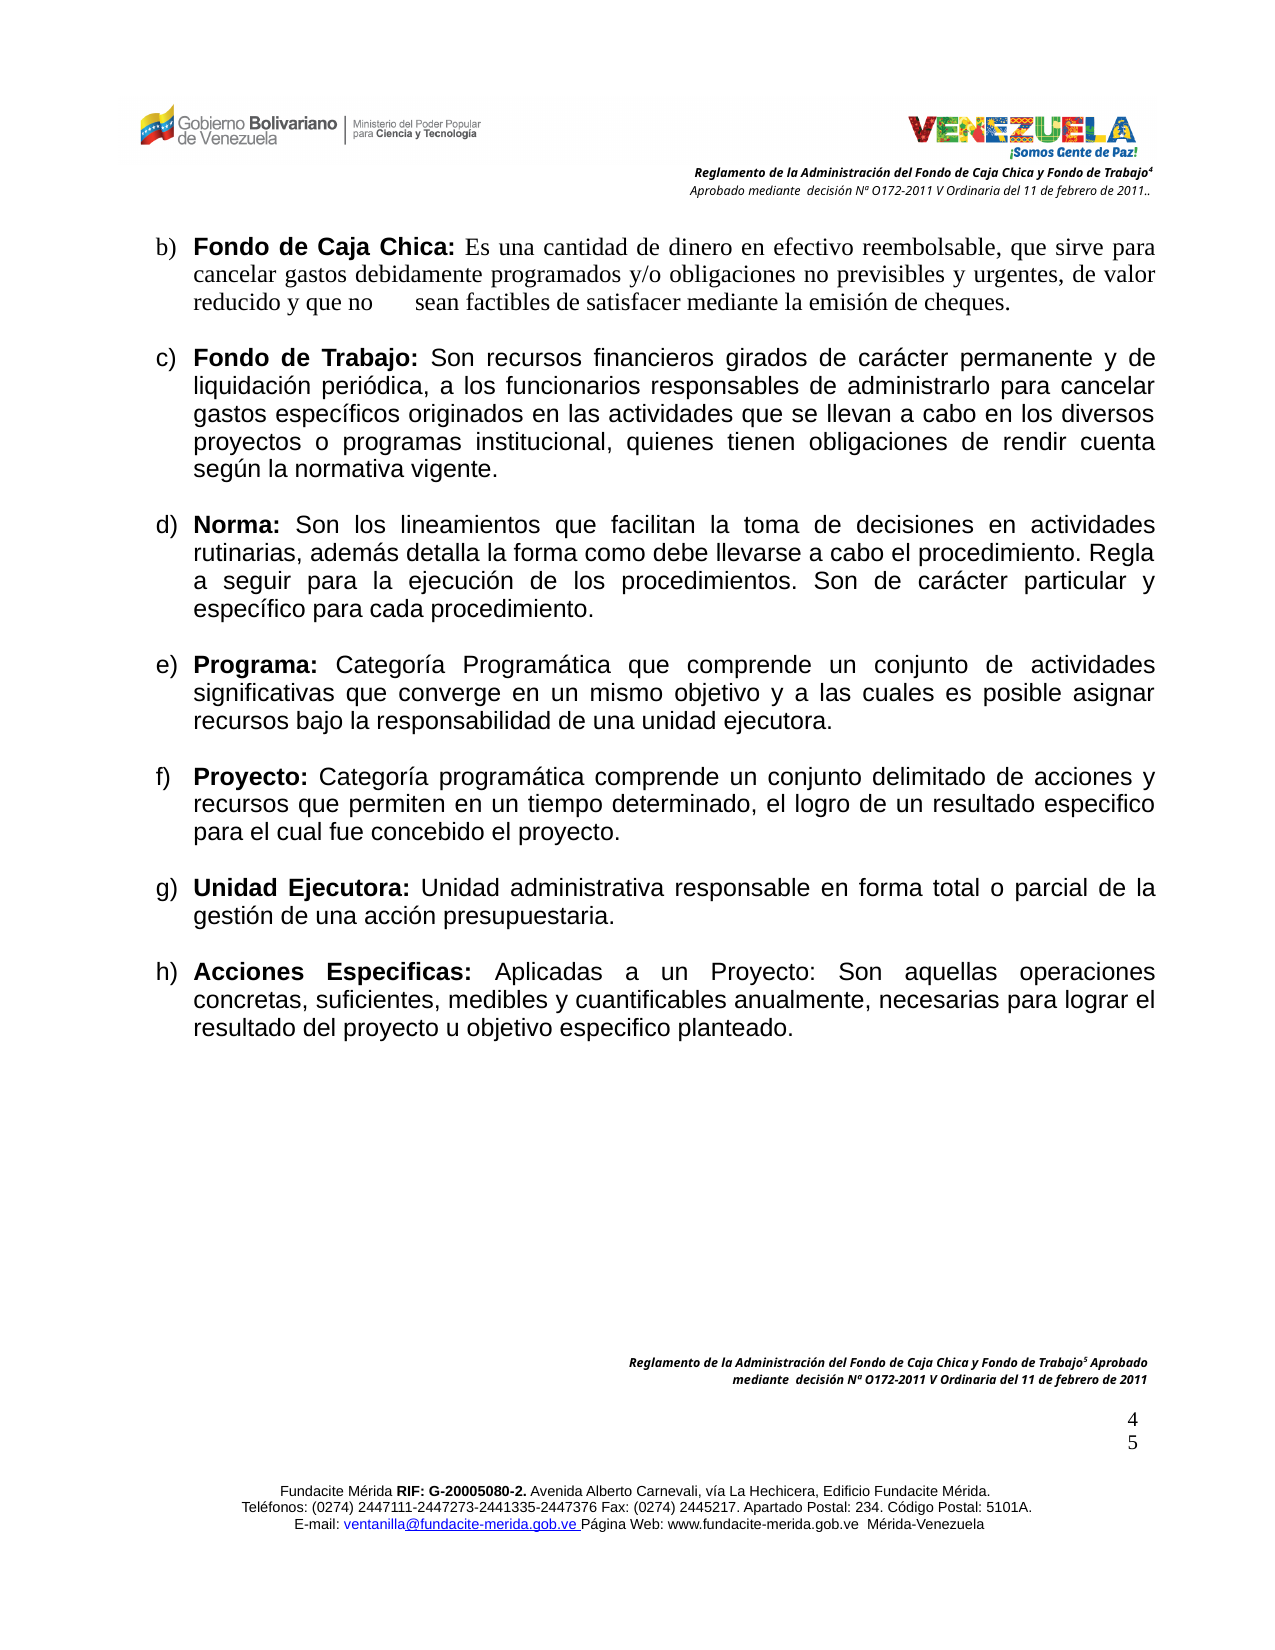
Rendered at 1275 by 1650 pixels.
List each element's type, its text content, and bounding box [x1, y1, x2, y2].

list Fondo de Caja Chica: Es una cantidad de dinero en efectivo reembolsable, que sirve para cancelar gastos debidamente programados y/o obligaciones no previsibles y urgentes, de valor reducido y que no sean factibles de satisfacer mediante la emisión de cheques. [156, 232, 1157, 316]
list Proyecto: Categoría programática comprende un conjunto delimitado de acciones y recursos que permiten en un tiempo determinado, el logro de un resultado especifico para el cual fue concebido el proyecto. [156, 762, 1157, 846]
list Acciones Especificas: Aplicadas a un Proyecto: Son aquellas operaciones concretas, suficientes, medibles y cuantificables anualmente, necesarias para lograr el resultado del proyecto u objetivo especifico planteado. [156, 958, 1157, 1042]
list Fondo de Trabajo: Son recursos financieros girados de carácter permanente y de liquidación periódica, a los funcionarios responsables de administrarlo para cancelar gastos específicos originados en las actividades que se llevan a cabo en los diversos proyectos o programas institucional, quienes tienen obligaciones de rendir cuenta según la normativa vigente. [156, 344, 1157, 483]
list Norma: Son los lineamientos que facilitan la toma de decisiones en actividades rutinarias, además detalla la forma como debe llevarse a cabo el procedimiento. Regla a seguir para la ejecución de los procedimientos. Son de carácter particular y específico para cada procedimiento. [156, 511, 1157, 623]
list Unidad Ejecutora: Unidad administrativa responsable en forma total o parcial de la gestión de una acción presupuestaria. [156, 874, 1157, 930]
picture [118, 96, 1157, 165]
table_header Reglamento de la Administración del Fondo de Caja Chica y Fondo de Trabajo Aprobado mediante decisión Nª O172-2011 V Ordinaria del 11 de febrero de 2011.. [638, 165, 1157, 204]
list Programa: Categoría Programática que comprende un conjunto de actividades significativas que converge en un mismo objetivo y a las cuales es posible asignar recursos bajo la responsabilidad de una unidad ejecutora. [156, 651, 1157, 734]
table_header Reglamento de la Administración del Fondo de Caja Chica y Fondo de Trabajo Aprobado mediante decisión Nª O172-2011 V Ordinaria del 11 de febrero de 2011 [624, 1349, 1154, 1394]
